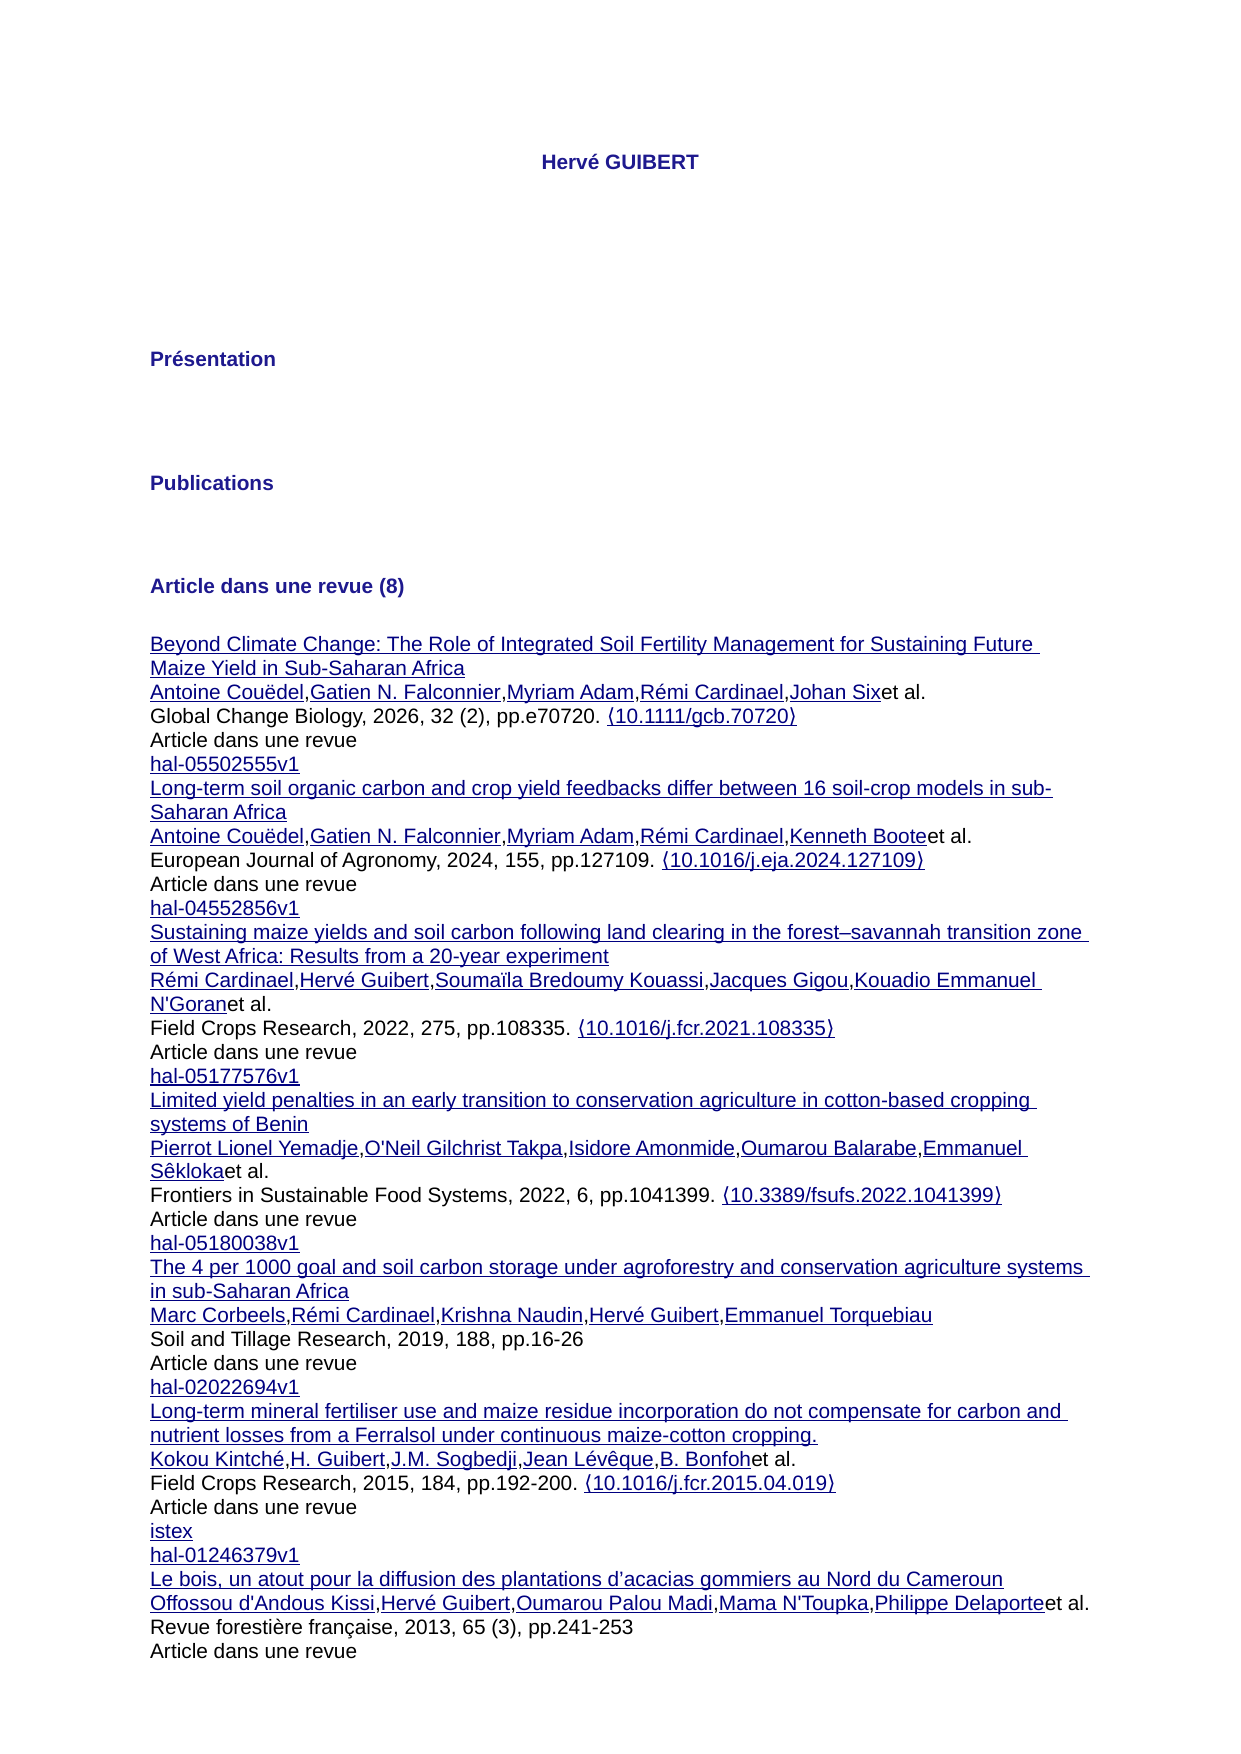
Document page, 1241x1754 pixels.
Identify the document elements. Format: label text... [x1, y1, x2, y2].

table_header Beyond Climate Change: The Role of Integrated Soil Fertility Management for Sustaining Future Maize Yield in Sub‐Saharan Africa Antoine Couëdel,Gatien N. Falconnier,Myriam Adam,Rémi Cardinael,Johan Sixet al. Global Change Biology, 2026, 32 (2), pp.e70720. ⟨10.1111/gcb.70720⟩ Article dans une revue hal-05502555v1 [150, 632, 1090, 776]
table_cell Long-term soil organic carbon and crop yield feedbacks differ between 16 soil-crop models in sub-Saharan Africa Antoine Couëdel,Gatien N. Falconnier,Myriam Adam,Rémi Cardinael,Kenneth Booteet al. European Journal of Agronomy, 2024, 155, pp.127109. ⟨10.1016/j.eja.2024.127109⟩ Article dans une revue hal-04552856v1 [150, 776, 1090, 920]
table_cell Le bois, un atout pour la diffusion des plantations d’acacias gommiers au Nord du Cameroun Offossou d'Andous Kissi,Hervé Guibert,Oumarou Palou Madi,Mama N'Toupka,Philippe Delaporteet al. Revue forestière française, 2013, 65 (3), pp.241-253 Article dans une revue [150, 1567, 1090, 1662]
table_cell in sub-Saharan Africa Marc Corbeels,Rémi Cardinael,Krishna Naudin,Hervé Guibert,Emmanuel Torquebiau Soil and Tillage Research, 2019, 188, pp.16-26 Article dans une revue hal-02022694v1 [150, 1277, 1090, 1399]
subtitle Article dans une revue (8) [150, 574, 1090, 598]
subtitle Publications [150, 471, 1090, 495]
subtitle Hervé GUIBERT [150, 150, 1090, 174]
subtitle Présentation [150, 347, 1090, 371]
table_cell The 4 per 1000 goal and soil carbon storage under agroforestry and conservation agriculture systems [150, 1255, 1090, 1276]
table_cell Long-term mineral fertiliser use and maize residue incorporation do not compensate for carbon and nutrient losses from a Ferralsol under continuous maize-cotton cropping. Kokou Kintché,H. Guibert,J.M. Sogbedji,Jean Lévêque,B. Bonfohet al. Field Crops Research, 2015, 184, pp.192-200. ⟨10.1016/j.fcr.2015.04.019⟩ Article dans une revue istex hal-01246379v1 [150, 1399, 1090, 1567]
table_cell Sustaining maize yields and soil carbon following land clearing in the forest–savannah transition zone of West Africa: Results from a 20-year experiment Rémi Cardinael,Hervé Guibert,Soumaïla Bredoumy Kouassi,Jacques Gigou,Kouadio Emmanuel N'Goranet al. Field Crops Research, 2022, 275, pp.108335. ⟨10.1016/j.fcr.2021.108335⟩ Article dans une revue hal-05177576v1 [150, 920, 1090, 1087]
table_cell Limited yield penalties in an early transition to conservation agriculture in cotton-based cropping systems of Benin Pierrot Lionel Yemadje,O'Neil Gilchrist Takpa,Isidore Amonmide,Oumarou Balarabe,Emmanuel Sêklokaet al. Frontiers in Sustainable Food Systems, 2022, 6, pp.1041399. ⟨10.3389/fsufs.2022.1041399⟩ Article dans une revue hal-05180038v1 [150, 1088, 1090, 1255]
